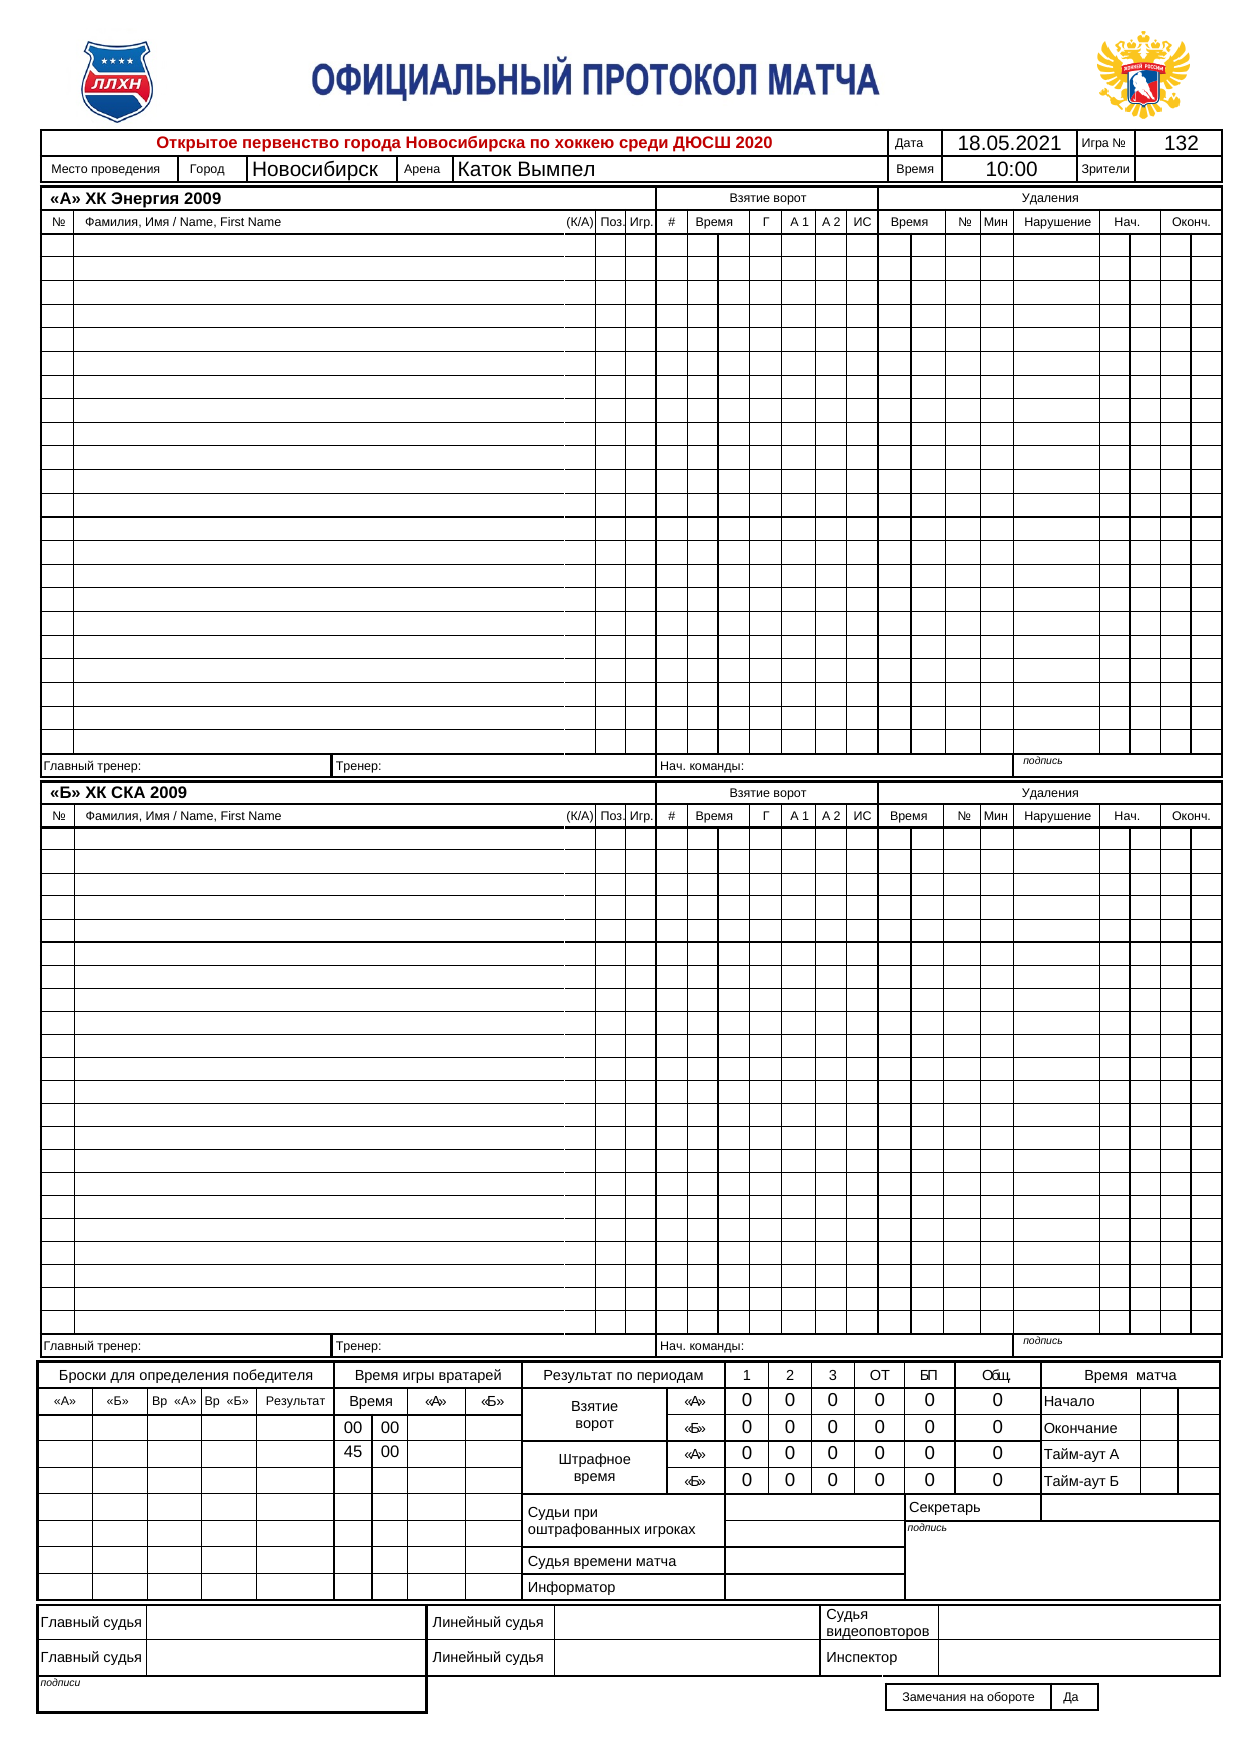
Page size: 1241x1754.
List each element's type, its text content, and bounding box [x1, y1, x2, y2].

table_cell [944, 1219, 980, 1241]
table_cell [42, 989, 74, 1011]
table_cell [981, 829, 1013, 849]
table_cell [946, 352, 980, 374]
table_cell [626, 1196, 655, 1218]
table_cell [782, 565, 815, 587]
table_cell [1131, 1196, 1160, 1218]
table_cell [1014, 399, 1099, 422]
table_cell [408, 1441, 465, 1467]
table_cell [912, 874, 943, 895]
table_cell [202, 1416, 256, 1440]
table_cell [750, 636, 781, 658]
table_cell [912, 235, 945, 256]
table_cell [657, 1012, 687, 1033]
table_cell [719, 1311, 749, 1333]
table_cell [1131, 989, 1160, 1011]
table_cell [74, 235, 564, 256]
table_cell [879, 707, 910, 729]
table_cell [879, 829, 910, 849]
table_cell [74, 683, 564, 706]
table_cell [1014, 1104, 1099, 1126]
table_cell [1192, 1081, 1221, 1103]
table_cell [782, 683, 815, 706]
table_cell [816, 966, 846, 987]
table_cell [981, 281, 1013, 303]
table_cell [879, 305, 910, 327]
table_header Общ. [956, 1363, 1040, 1387]
table_cell [912, 1242, 943, 1264]
table_cell [657, 850, 687, 872]
table_cell [1192, 1242, 1221, 1264]
table_cell [1192, 1196, 1221, 1218]
table_cell [1161, 494, 1190, 516]
table_cell [1161, 730, 1190, 753]
table_cell [719, 1196, 749, 1218]
table_cell [750, 446, 781, 469]
table_cell [912, 896, 943, 918]
table_cell [1014, 588, 1099, 611]
table_cell [1192, 446, 1221, 469]
table_cell [816, 1265, 846, 1287]
table_cell [847, 683, 877, 706]
table_cell [688, 874, 717, 895]
table_cell 0 [769, 1389, 811, 1413]
table_cell [879, 1081, 910, 1103]
table_cell [726, 1575, 904, 1599]
table_cell [847, 636, 877, 658]
table_cell [750, 1081, 781, 1103]
table_cell [657, 470, 687, 493]
table_cell [719, 281, 749, 303]
table_cell [1100, 1081, 1129, 1103]
table_cell 0 [905, 1468, 954, 1493]
table_cell [657, 636, 687, 658]
table_cell [408, 1416, 465, 1440]
table_cell [42, 730, 73, 753]
table_header 3 [812, 1363, 854, 1387]
table_cell [373, 1468, 407, 1493]
table_cell [1179, 1441, 1219, 1467]
table_cell [946, 707, 980, 729]
table_cell [782, 1196, 815, 1218]
table_cell [596, 1127, 625, 1149]
table_cell [1192, 305, 1221, 327]
table_cell [1161, 1242, 1190, 1264]
table_cell [596, 1196, 625, 1218]
table_cell [1131, 1242, 1160, 1264]
table_cell [565, 1219, 595, 1241]
table_cell [1136, 157, 1221, 181]
table_cell [565, 352, 595, 374]
table_cell [816, 659, 846, 682]
table_cell [726, 1521, 904, 1546]
table_cell [981, 612, 1013, 634]
table_cell [626, 707, 655, 729]
table_cell [912, 1196, 943, 1218]
table_cell [75, 1196, 564, 1218]
table_cell [74, 446, 564, 469]
table_cell [1100, 1265, 1129, 1287]
table_cell [847, 423, 877, 445]
table_cell 0 [956, 1389, 1040, 1413]
table_cell [596, 281, 625, 303]
table_cell [1192, 541, 1221, 564]
table_cell [626, 730, 655, 753]
table_cell [596, 920, 625, 941]
table_cell [1161, 257, 1190, 280]
table_cell [912, 352, 945, 374]
table_cell [847, 257, 877, 280]
table_cell [981, 1058, 1013, 1079]
table_cell [981, 850, 1013, 872]
table_cell [466, 1441, 521, 1467]
table_cell [1131, 874, 1160, 895]
table_cell [1192, 1219, 1221, 1241]
table_cell [596, 1012, 625, 1033]
table_cell [847, 281, 877, 303]
table_cell [981, 1196, 1013, 1218]
table_cell [1161, 850, 1190, 872]
table_cell [946, 257, 980, 280]
table_cell Поз. [596, 211, 625, 233]
table_cell [879, 989, 910, 1011]
table_cell [565, 920, 595, 941]
table_cell Время [889, 157, 941, 181]
table_cell [1131, 850, 1160, 872]
table_cell [42, 1150, 74, 1172]
table_cell Фамилия, Имя / Name, First Name [75, 805, 565, 826]
table_cell [1131, 1127, 1160, 1149]
table_cell (К/А) [565, 805, 595, 826]
table_cell [981, 257, 1013, 280]
table_cell [335, 1547, 371, 1573]
table_cell [981, 1173, 1013, 1195]
table_cell [944, 874, 980, 895]
table_cell [1131, 1311, 1160, 1333]
table_cell [1192, 920, 1221, 941]
table_header Игра № [1078, 131, 1134, 155]
table_cell [565, 376, 595, 398]
table_cell [42, 446, 73, 469]
table_cell [42, 376, 73, 398]
table_cell [912, 1173, 943, 1195]
table_cell [1014, 1081, 1099, 1103]
table_cell [750, 494, 781, 516]
table_cell [626, 423, 655, 445]
table_cell [1100, 257, 1129, 280]
table_cell [626, 1150, 655, 1172]
table_cell [1131, 966, 1160, 987]
table_cell [75, 1012, 564, 1033]
table_cell «Б» [668, 1468, 724, 1493]
table_cell Арена [398, 157, 452, 181]
table_cell [719, 518, 749, 540]
table_cell [565, 874, 595, 895]
picture [5, 28, 1197, 129]
table_cell [719, 943, 749, 964]
table_cell [688, 494, 717, 516]
table_cell [944, 920, 980, 941]
table_cell [1192, 943, 1221, 964]
table_cell [847, 920, 877, 941]
table_cell [782, 659, 815, 682]
table_cell [1161, 920, 1190, 941]
table_cell [879, 588, 910, 611]
table_cell [912, 1104, 943, 1126]
table_cell [912, 565, 945, 587]
table_cell «А» [668, 1442, 724, 1467]
table_cell [879, 257, 910, 280]
table_cell [1100, 1012, 1129, 1033]
table_cell [1131, 494, 1160, 516]
table_cell [335, 1468, 371, 1493]
table_cell [626, 588, 655, 611]
table_cell [816, 352, 846, 374]
table_cell [981, 1242, 1013, 1264]
table_cell [42, 281, 73, 303]
table_cell [657, 1081, 687, 1103]
table_cell [719, 896, 749, 918]
table_cell [657, 829, 687, 849]
table_cell [1100, 1242, 1129, 1264]
table_cell Вр «Б» [202, 1389, 256, 1413]
table_cell Штрафное время [523, 1442, 666, 1493]
table_cell [1014, 1035, 1099, 1057]
table_cell [879, 1219, 910, 1241]
table_cell [1014, 874, 1099, 895]
table_cell [1131, 612, 1160, 634]
table_cell [816, 943, 846, 964]
table_cell [726, 1548, 904, 1573]
table_cell [1014, 1219, 1099, 1241]
table_cell [816, 1150, 846, 1172]
table_cell [816, 305, 846, 327]
table_cell [1014, 328, 1099, 351]
table_cell [626, 494, 655, 516]
table_cell [912, 659, 945, 682]
table_cell Главный судья [39, 1640, 146, 1675]
table_cell [466, 1574, 521, 1599]
table_cell [782, 850, 815, 872]
table_cell [1014, 659, 1099, 682]
table_cell [1131, 588, 1160, 611]
table_cell [147, 1640, 425, 1675]
table_cell [879, 1058, 910, 1079]
table_cell [782, 707, 815, 729]
table_cell [981, 874, 1013, 895]
table_cell [912, 1035, 943, 1057]
table_cell [1014, 683, 1099, 706]
table_cell [883, 1677, 1220, 1681]
table_cell [565, 1127, 595, 1149]
table_cell [1100, 494, 1129, 516]
table_cell [688, 989, 717, 1011]
table_cell [1192, 470, 1221, 493]
table_cell [626, 305, 655, 327]
table_cell [1131, 565, 1160, 587]
table_cell [816, 920, 846, 941]
table_cell [847, 470, 877, 493]
table_cell [879, 1311, 910, 1333]
table_cell [981, 518, 1013, 540]
table_cell [466, 1547, 521, 1573]
table_cell [565, 328, 595, 351]
table_cell [74, 281, 564, 303]
table_cell [879, 281, 910, 303]
table_cell [981, 966, 1013, 987]
table_cell [75, 920, 564, 941]
table_cell [93, 1547, 147, 1573]
table_cell [782, 1242, 815, 1264]
table_cell [626, 920, 655, 941]
table_cell Место проведения [42, 157, 177, 181]
table_cell [782, 920, 815, 941]
table_cell Г [750, 211, 781, 233]
table_cell Время [688, 211, 749, 233]
table_cell Мин [981, 805, 1013, 826]
table_cell [816, 1081, 846, 1103]
table_cell [1100, 1173, 1129, 1195]
table_cell [1014, 1150, 1099, 1172]
table_cell [750, 423, 781, 445]
table_cell [847, 1311, 877, 1333]
table_cell [750, 1058, 781, 1079]
table_cell [596, 588, 625, 611]
table_cell [688, 966, 717, 987]
table_cell [565, 1265, 595, 1287]
table_cell [257, 1494, 333, 1520]
table_cell [1192, 1012, 1221, 1033]
table_cell [688, 305, 717, 327]
table_header Время матча [1042, 1363, 1219, 1387]
table_cell [1161, 376, 1190, 398]
table_cell [596, 707, 625, 729]
table_cell [750, 1288, 781, 1310]
table_cell [719, 1058, 749, 1079]
table_cell [981, 1081, 1013, 1103]
table_cell [719, 446, 749, 469]
table_cell [74, 257, 564, 280]
table_cell [750, 518, 781, 540]
table_cell [1131, 636, 1160, 658]
table_cell [1131, 423, 1160, 445]
table_cell [1161, 518, 1190, 540]
table_cell [688, 399, 717, 422]
table_cell [596, 1265, 625, 1287]
table_cell [879, 423, 910, 445]
table_cell 0 [726, 1468, 768, 1493]
table_cell [879, 850, 910, 872]
table_cell [42, 305, 73, 327]
table_cell [75, 1288, 564, 1310]
table_cell [42, 423, 73, 445]
table_cell [719, 399, 749, 422]
table_cell [946, 612, 980, 634]
table_cell [946, 235, 980, 256]
table_cell [847, 565, 877, 587]
table_cell Информатор [523, 1575, 724, 1599]
table_cell [657, 376, 687, 398]
table_cell [719, 1173, 749, 1195]
table_cell [42, 612, 73, 634]
table_cell 0 [855, 1389, 904, 1413]
table_cell [981, 1127, 1013, 1149]
table_cell [719, 257, 749, 280]
table_cell ИС [847, 211, 877, 233]
table_cell [847, 707, 877, 729]
table_cell [565, 850, 595, 872]
table_cell [816, 1311, 846, 1333]
table_cell [912, 423, 945, 445]
table_cell [946, 730, 980, 753]
table_cell [782, 1173, 815, 1195]
table_cell [39, 1441, 92, 1467]
table_cell «А» [668, 1389, 724, 1413]
table_cell [750, 659, 781, 682]
table_cell [657, 1058, 687, 1079]
table_cell [879, 1127, 910, 1149]
table_cell [1131, 399, 1160, 422]
table_cell [847, 1173, 877, 1195]
table_cell [565, 470, 595, 493]
table_cell [1100, 1311, 1129, 1333]
table_cell [596, 1288, 625, 1310]
table_cell 0 [855, 1415, 904, 1440]
table_cell [688, 1265, 717, 1287]
table_cell [1161, 328, 1190, 351]
table_cell [565, 1288, 595, 1310]
table_cell [816, 518, 846, 540]
table_cell [1014, 1127, 1099, 1149]
table_cell 10:00 [943, 157, 1076, 181]
table_cell [657, 423, 687, 445]
table_cell [1161, 683, 1190, 706]
table_cell [750, 730, 781, 753]
table_cell [596, 612, 625, 634]
table_cell [782, 399, 815, 422]
table_cell [847, 494, 877, 516]
table_cell [75, 966, 564, 987]
table_cell [816, 683, 846, 706]
table_cell [657, 966, 687, 987]
table_cell [981, 352, 1013, 374]
table_cell [750, 707, 781, 729]
table_cell [42, 1196, 74, 1218]
table_cell [946, 659, 980, 682]
table_cell [75, 1173, 564, 1195]
table_cell [373, 1547, 407, 1573]
table_cell [565, 896, 595, 918]
table_header «А» ХК Энергия 2009 [42, 188, 655, 209]
table_cell [750, 896, 781, 918]
table_cell [750, 281, 781, 303]
table_cell [373, 1574, 407, 1599]
table_cell [719, 1288, 749, 1310]
table_cell Окончание [1042, 1415, 1140, 1440]
table_cell «А» [39, 1389, 92, 1413]
table_cell Начало [1042, 1389, 1140, 1413]
table_cell [626, 235, 655, 256]
table_cell «Б » [466, 1389, 521, 1413]
table_cell [847, 518, 877, 540]
table_cell [147, 1606, 425, 1639]
table_cell [912, 829, 943, 849]
table_cell [657, 896, 687, 918]
table_cell [657, 1150, 687, 1172]
table_cell [1161, 423, 1190, 445]
table_cell [657, 1242, 687, 1264]
table_cell [981, 1288, 1013, 1310]
table_cell [1014, 829, 1099, 849]
table_cell [1161, 1311, 1190, 1333]
table_cell [1014, 470, 1099, 493]
table_cell [719, 470, 749, 493]
table_cell [555, 1606, 819, 1639]
table_cell Г [750, 805, 781, 826]
table_cell [626, 966, 655, 987]
table_cell [847, 1288, 877, 1310]
table_cell [596, 423, 625, 445]
table_cell [912, 281, 945, 303]
table_cell [688, 636, 717, 658]
table_cell [688, 896, 717, 918]
table_cell [626, 612, 655, 634]
table_cell [750, 829, 781, 849]
table_cell [626, 565, 655, 587]
table_cell [816, 1058, 846, 1079]
table_header ОТ [855, 1363, 904, 1387]
table_cell [847, 1012, 877, 1033]
table_cell [981, 730, 1013, 753]
table_cell [74, 376, 564, 398]
table_cell [912, 470, 945, 493]
table_cell [912, 1219, 943, 1241]
table_cell [596, 730, 625, 753]
table_cell [42, 1219, 74, 1241]
table_cell [847, 1265, 877, 1287]
table_cell 0 [812, 1389, 854, 1413]
table_cell [946, 376, 980, 398]
table_cell [565, 989, 595, 1011]
table_cell [626, 659, 655, 682]
table_cell [428, 1677, 882, 1711]
table_cell [75, 874, 564, 895]
table_cell [782, 352, 815, 374]
table_cell [981, 588, 1013, 611]
table_cell [816, 1219, 846, 1241]
table_cell [816, 989, 846, 1011]
table_cell [1014, 1242, 1099, 1264]
table_cell [944, 1081, 980, 1103]
table_cell [657, 494, 687, 516]
table_cell [719, 588, 749, 611]
table_cell [688, 1311, 717, 1333]
table_cell [750, 1242, 781, 1264]
table_cell [879, 636, 910, 658]
table_cell [847, 1219, 877, 1241]
table_cell [1192, 518, 1221, 540]
table_cell [688, 446, 717, 469]
table_cell 0 [905, 1415, 954, 1440]
table_cell [565, 612, 595, 634]
table_cell [750, 874, 781, 895]
table_cell [1014, 1265, 1099, 1287]
table_cell [657, 446, 687, 469]
table_cell [879, 565, 910, 587]
table_cell [74, 565, 564, 587]
table_cell [782, 470, 815, 493]
table_cell [816, 1104, 846, 1126]
table_cell [782, 989, 815, 1011]
table_cell [373, 1494, 407, 1520]
table_cell [596, 541, 625, 564]
table_cell [148, 1468, 201, 1493]
table_cell [719, 920, 749, 941]
table_cell [946, 541, 980, 564]
table_cell [750, 1150, 781, 1172]
table_cell [816, 612, 846, 634]
table_cell [42, 1081, 74, 1103]
table_cell [1161, 1058, 1190, 1079]
table_cell [946, 588, 980, 611]
table_cell [42, 328, 73, 351]
table_cell [596, 470, 625, 493]
table_cell [782, 1219, 815, 1241]
table_cell [1161, 1196, 1190, 1218]
table_cell [1014, 1058, 1099, 1079]
table_cell [946, 399, 980, 422]
table_cell [657, 1196, 687, 1218]
table_cell [565, 1012, 595, 1033]
table_cell [596, 874, 625, 895]
table_cell [847, 1196, 877, 1218]
table_cell [657, 1035, 687, 1057]
table_cell подпись [906, 1522, 1219, 1599]
table_cell [657, 1173, 687, 1195]
table_cell [626, 829, 655, 849]
table_cell [1100, 1288, 1129, 1310]
table_cell [1161, 1173, 1190, 1195]
table_cell [596, 636, 625, 658]
table_cell [719, 683, 749, 706]
table_cell [879, 1012, 910, 1033]
table_cell [816, 1242, 846, 1264]
table_cell [565, 659, 595, 682]
table_cell подписи [39, 1677, 425, 1711]
table_cell [816, 1173, 846, 1195]
table_cell [912, 612, 945, 634]
table_cell [626, 1173, 655, 1195]
table_cell [1014, 636, 1099, 658]
table_cell [847, 943, 877, 964]
table_cell [42, 1127, 74, 1149]
table_cell [816, 636, 846, 658]
table_cell [782, 1265, 815, 1287]
table_cell А 1 [782, 211, 815, 233]
table_cell [816, 588, 846, 611]
table_cell [1161, 235, 1190, 256]
table_cell [596, 659, 625, 682]
table_cell [1100, 966, 1129, 987]
table_cell [596, 235, 625, 256]
table_cell [939, 1606, 1219, 1639]
table_cell [719, 328, 749, 351]
table_cell 0 [726, 1415, 768, 1440]
table_header 2 [769, 1363, 811, 1387]
table_cell [75, 850, 564, 872]
table_header 132 [1136, 131, 1221, 155]
table_cell [816, 874, 846, 895]
table_cell [202, 1441, 256, 1467]
table_cell [1192, 376, 1221, 398]
table_cell [750, 966, 781, 987]
table_cell [944, 1196, 980, 1218]
table_cell [847, 989, 877, 1011]
table_cell [981, 1035, 1013, 1057]
table_cell [816, 446, 846, 469]
table_cell [719, 659, 749, 682]
table_cell [596, 376, 625, 398]
table_cell [1014, 730, 1099, 753]
table_cell [782, 1127, 815, 1149]
table_cell [596, 1058, 625, 1079]
table_cell [626, 257, 655, 280]
table_cell [981, 1012, 1013, 1033]
table_cell [148, 1494, 201, 1520]
table_cell [565, 446, 595, 469]
table_cell [596, 896, 625, 918]
table_cell [750, 588, 781, 611]
table_cell [981, 565, 1013, 587]
table_cell [981, 636, 1013, 658]
table_cell [657, 281, 687, 303]
table_cell [1161, 541, 1190, 564]
table_cell [946, 305, 980, 327]
table_cell [750, 328, 781, 351]
table_cell [1161, 896, 1190, 918]
table_cell [1161, 966, 1190, 987]
table_cell Время [879, 805, 943, 826]
table_cell [42, 943, 74, 964]
table_cell [879, 399, 910, 422]
table_cell [912, 446, 945, 469]
table_cell [42, 399, 73, 422]
table_cell 00 [373, 1416, 407, 1440]
table_cell [1131, 920, 1160, 941]
table_cell [335, 1494, 371, 1520]
table_cell [816, 730, 846, 753]
table_cell [688, 376, 717, 398]
table_cell [1100, 281, 1129, 303]
table_cell [688, 281, 717, 303]
table_cell [74, 541, 564, 564]
table_cell [1192, 1035, 1221, 1057]
table_cell [1131, 683, 1160, 706]
table_cell [42, 636, 73, 658]
table_cell [202, 1494, 256, 1520]
table_cell [816, 423, 846, 445]
table_cell [1192, 1288, 1221, 1310]
table_cell [565, 1196, 595, 1218]
table_cell [847, 850, 877, 872]
table_cell [148, 1416, 201, 1440]
table_cell [946, 423, 980, 445]
table_cell [847, 376, 877, 398]
table_cell [912, 730, 945, 753]
table_cell [879, 1035, 910, 1057]
table_cell [626, 1012, 655, 1033]
table_cell [373, 1521, 407, 1546]
table_cell [148, 1521, 201, 1546]
table_cell [782, 1058, 815, 1079]
table_cell А 2 [816, 211, 846, 233]
table_cell [944, 1265, 980, 1287]
table_cell [944, 1012, 980, 1033]
table_cell [93, 1521, 147, 1546]
table_cell [408, 1574, 465, 1599]
table_cell [565, 1173, 595, 1195]
table_cell [75, 1035, 564, 1057]
table_cell [879, 920, 910, 941]
table_cell [1131, 235, 1160, 256]
table_cell [782, 896, 815, 918]
table_cell 0 [956, 1442, 1040, 1467]
table_cell [565, 235, 595, 256]
table_cell [750, 920, 781, 941]
table_cell Судьи при оштрафованных игроках [523, 1495, 724, 1546]
table_cell [688, 588, 717, 611]
table_cell Судья видеоповторов [821, 1606, 938, 1639]
table_cell [1100, 1127, 1129, 1149]
table_cell [981, 470, 1013, 493]
table_cell Линейный судья [428, 1640, 554, 1675]
table_cell [1131, 1288, 1160, 1310]
table_cell [782, 636, 815, 658]
table_cell [1161, 1265, 1190, 1287]
table_cell [944, 1150, 980, 1172]
table_cell [626, 376, 655, 398]
table_cell [1161, 470, 1190, 493]
table_cell [75, 896, 564, 918]
table_cell Мин [981, 211, 1013, 233]
table_cell [719, 235, 749, 256]
table_cell [596, 1242, 625, 1264]
table_cell [912, 494, 945, 516]
table_cell [466, 1416, 521, 1440]
table_cell [1131, 518, 1160, 540]
table_cell [912, 636, 945, 658]
table_cell [879, 896, 910, 918]
table_cell [93, 1416, 147, 1440]
table_cell [750, 1196, 781, 1218]
table_cell [847, 659, 877, 682]
table_cell [816, 235, 846, 256]
table_cell [1192, 1150, 1221, 1172]
table_cell [1161, 636, 1190, 658]
table_cell [626, 1104, 655, 1126]
table_cell [42, 1104, 74, 1126]
table_cell Игр. [626, 805, 655, 826]
table_cell [1042, 1495, 1219, 1520]
table_cell [879, 612, 910, 634]
table_cell [981, 896, 1013, 918]
table_cell [944, 1104, 980, 1126]
table_cell [981, 659, 1013, 682]
table_cell [847, 305, 877, 327]
table_cell [782, 1288, 815, 1310]
table_cell [912, 399, 945, 422]
table_cell [657, 588, 687, 611]
table_cell [1100, 235, 1129, 256]
table_cell [688, 257, 717, 280]
table_cell [981, 1219, 1013, 1241]
table_cell [782, 328, 815, 351]
table_cell [93, 1441, 147, 1467]
table_cell [1161, 352, 1190, 374]
table_cell [657, 730, 687, 753]
table_cell [596, 850, 625, 872]
table_cell [1100, 659, 1129, 682]
table_header Результат по периодам [523, 1363, 724, 1387]
table_cell [1192, 257, 1221, 280]
table_cell [657, 874, 687, 895]
table_cell [816, 494, 846, 516]
table_cell Нач. команды: [657, 1335, 1012, 1356]
table_cell [1192, 1173, 1221, 1195]
table_cell [1192, 281, 1221, 303]
table_cell [946, 636, 980, 658]
table_cell [1161, 446, 1190, 469]
table_cell [944, 943, 980, 964]
table_cell [1161, 1081, 1190, 1103]
table_cell [1014, 896, 1099, 918]
table_cell [626, 541, 655, 564]
table_cell [565, 683, 595, 706]
table_cell [816, 470, 846, 493]
table_cell [847, 588, 877, 611]
table_cell [657, 305, 687, 327]
table_cell 0 [855, 1468, 904, 1493]
table_cell [981, 1265, 1013, 1287]
table_cell [912, 518, 945, 540]
table_cell [1192, 494, 1221, 516]
table_cell Оконч. [1161, 805, 1221, 826]
table_cell [626, 1265, 655, 1287]
table_cell [912, 1012, 943, 1033]
table_cell [1100, 1035, 1129, 1057]
table_cell [75, 1150, 564, 1172]
table_cell [944, 829, 980, 849]
table_cell [847, 1150, 877, 1172]
table_cell Главный судья [39, 1606, 146, 1639]
table_cell [981, 235, 1013, 256]
table_cell [1192, 352, 1221, 374]
table_header БП [905, 1363, 954, 1387]
table_cell [93, 1574, 147, 1599]
table_cell [39, 1547, 92, 1573]
table_cell 0 [905, 1389, 954, 1413]
table_cell [816, 399, 846, 422]
table_cell [74, 636, 564, 658]
table_cell [565, 1150, 595, 1172]
table_cell Главный тренер: [42, 755, 330, 776]
table_cell Время [879, 211, 945, 233]
table_cell [626, 989, 655, 1011]
table_cell [1192, 1265, 1221, 1287]
table_cell [257, 1416, 333, 1440]
table_cell [657, 352, 687, 374]
table_cell [688, 943, 717, 964]
table_cell [816, 829, 846, 849]
table_cell [688, 730, 717, 753]
table_cell [626, 1242, 655, 1264]
table_cell [750, 1127, 781, 1149]
table_cell [946, 518, 980, 540]
table_cell Инспектор [821, 1640, 938, 1675]
table_cell Нач. [1100, 211, 1160, 233]
table_cell [626, 518, 655, 540]
table_cell [408, 1468, 465, 1493]
table_cell [946, 470, 980, 493]
table_cell [42, 257, 73, 280]
table_cell [42, 470, 73, 493]
table_header 1 [726, 1363, 768, 1387]
table_cell [879, 494, 910, 516]
table_cell подпись [1014, 1335, 1221, 1356]
table_cell [42, 1265, 74, 1287]
table_cell [257, 1574, 333, 1599]
table_cell [944, 1311, 980, 1333]
table_cell [750, 1173, 781, 1195]
table_cell [75, 1058, 564, 1079]
table_cell [719, 1242, 749, 1264]
table_cell [912, 966, 943, 987]
table_cell [1100, 829, 1129, 849]
table_cell [657, 1104, 687, 1126]
table_cell [782, 943, 815, 964]
table_cell [1141, 1389, 1177, 1413]
table_cell [74, 730, 564, 753]
table_cell «А» [408, 1389, 465, 1413]
table_cell Каток Вымпел [454, 157, 887, 181]
table_cell [39, 1468, 92, 1493]
table_cell [626, 1127, 655, 1149]
table_cell [42, 494, 73, 516]
table_cell [1161, 1219, 1190, 1241]
table_cell [750, 257, 781, 280]
table_cell [626, 636, 655, 658]
table_cell [1014, 518, 1099, 540]
table_cell [719, 494, 749, 516]
table_cell [1014, 989, 1099, 1011]
table_cell [946, 683, 980, 706]
table_cell [1131, 730, 1160, 753]
table_cell [847, 235, 877, 256]
table_cell 0 [726, 1442, 768, 1467]
table_cell [688, 1058, 717, 1079]
table_cell [688, 707, 717, 729]
table_cell [1161, 1104, 1190, 1126]
table_cell [1131, 1219, 1160, 1241]
table_cell [335, 1574, 371, 1599]
table_cell [657, 1288, 687, 1310]
table_cell [626, 281, 655, 303]
table_cell [1192, 423, 1221, 445]
table_cell подпись [1014, 755, 1221, 776]
table_cell [782, 1081, 815, 1103]
table_cell 00 [373, 1441, 407, 1467]
table_cell [879, 1104, 910, 1126]
table_cell [565, 541, 595, 564]
table_cell [750, 612, 781, 634]
table_cell Зрители [1078, 157, 1134, 181]
table_cell Новосибирск [248, 157, 396, 181]
table_cell [1161, 874, 1190, 895]
table_cell [257, 1521, 333, 1546]
table_cell [565, 943, 595, 964]
table_cell [75, 1127, 564, 1149]
table_cell [1014, 305, 1099, 327]
table_cell [626, 943, 655, 964]
table_cell [847, 328, 877, 351]
table_cell [657, 707, 687, 729]
table_cell [912, 541, 945, 564]
table_cell [408, 1521, 465, 1546]
table_cell [879, 874, 910, 895]
table_cell [816, 257, 846, 280]
table_cell [42, 874, 74, 895]
table_cell [981, 376, 1013, 398]
table_cell [688, 1150, 717, 1172]
table_cell [750, 376, 781, 398]
table_cell [1100, 588, 1129, 611]
table_cell [626, 399, 655, 422]
table_cell [202, 1521, 256, 1546]
table_cell [1100, 896, 1129, 918]
table_cell [1192, 730, 1221, 753]
table_cell [719, 305, 749, 327]
table_cell [39, 1574, 92, 1599]
table_cell [1100, 565, 1129, 587]
table_header Замечания на обороте [887, 1685, 1050, 1709]
table_cell [719, 1035, 749, 1057]
table_cell [944, 850, 980, 872]
table_cell [42, 1311, 74, 1333]
table_cell [42, 896, 74, 918]
table_cell Город [179, 157, 246, 181]
table_cell [688, 850, 717, 872]
table_cell [782, 612, 815, 634]
table_cell 0 [812, 1415, 854, 1440]
table_cell [565, 636, 595, 658]
table_cell [847, 541, 877, 564]
table_cell Линейный судья [428, 1606, 554, 1639]
table_cell [688, 1035, 717, 1057]
table_cell № [42, 211, 73, 233]
table_cell [596, 1035, 625, 1057]
table_cell [408, 1547, 465, 1573]
table_cell 0 [769, 1415, 811, 1440]
table_cell [596, 446, 625, 469]
table_cell [1100, 636, 1129, 658]
table_cell Тайм-аут А [1042, 1441, 1140, 1467]
table_cell [782, 235, 815, 256]
table_cell [1100, 352, 1129, 374]
table_cell [466, 1468, 521, 1493]
table_cell [1161, 588, 1190, 611]
table_cell [42, 829, 74, 849]
table_cell [782, 257, 815, 280]
table_cell Поз. [596, 805, 625, 826]
table_cell [879, 1288, 910, 1310]
table_cell [42, 966, 74, 987]
table_cell [1131, 829, 1160, 849]
table_header «Б» ХК СКА 2009 [42, 783, 655, 803]
table_cell [93, 1494, 147, 1520]
table_cell [688, 565, 717, 587]
table_cell № [42, 805, 74, 826]
table_cell [719, 850, 749, 872]
table_cell [847, 829, 877, 849]
table_cell Нарушение [1014, 805, 1099, 826]
table_cell 0 [855, 1442, 904, 1467]
table_cell [1014, 1012, 1099, 1033]
table_cell [981, 305, 1013, 327]
table_cell [1014, 1196, 1099, 1218]
table_cell [1192, 235, 1221, 256]
table_cell [912, 1288, 943, 1310]
table_cell [1161, 281, 1190, 303]
table_cell [1014, 423, 1099, 445]
table_cell [912, 850, 943, 872]
table_cell [75, 1242, 564, 1264]
table_cell [750, 235, 781, 256]
table_cell # [657, 805, 687, 826]
table_cell [596, 966, 625, 987]
table_cell [847, 1242, 877, 1264]
table_cell [750, 565, 781, 587]
table_cell [719, 541, 749, 564]
table_cell [688, 1242, 717, 1264]
table_cell [565, 1058, 595, 1079]
table_cell [1014, 376, 1099, 398]
table_cell [657, 565, 687, 587]
table_cell [912, 1058, 943, 1079]
table_cell [257, 1441, 333, 1467]
table_cell [1014, 235, 1099, 256]
table_cell А 1 [782, 805, 815, 826]
table_cell 0 [956, 1415, 1040, 1440]
table_cell [939, 1640, 1219, 1675]
table_cell [1161, 399, 1190, 422]
table_cell [1100, 943, 1129, 964]
table_cell [946, 494, 980, 516]
table_cell [1100, 376, 1129, 398]
table_cell [1131, 257, 1160, 280]
table_cell [596, 328, 625, 351]
table_cell [816, 850, 846, 872]
table_cell [42, 518, 73, 540]
table_cell [816, 565, 846, 587]
table_cell [981, 541, 1013, 564]
table_cell [1192, 989, 1221, 1011]
table_cell [596, 257, 625, 280]
table_cell [565, 588, 595, 611]
table_cell [816, 328, 846, 351]
table_cell [565, 518, 595, 540]
table_cell [1131, 305, 1160, 327]
table_cell [750, 683, 781, 706]
table_cell [782, 829, 815, 849]
table_cell [42, 588, 73, 611]
table_cell Время [688, 805, 749, 826]
table_cell [782, 874, 815, 895]
table_cell [565, 707, 595, 729]
table_cell [75, 1104, 564, 1126]
table_cell [657, 1311, 687, 1333]
table_cell [688, 612, 717, 634]
table_cell [1100, 989, 1129, 1011]
table_cell А 2 [816, 805, 846, 826]
table_cell [946, 565, 980, 587]
table_cell [1014, 565, 1099, 587]
table_cell [879, 376, 910, 398]
table_cell [750, 305, 781, 327]
table_cell [719, 829, 749, 849]
table_cell [750, 943, 781, 964]
table_cell [565, 565, 595, 587]
table_cell [944, 1127, 980, 1149]
table_cell [981, 920, 1013, 941]
table_cell [719, 989, 749, 1011]
table_cell Результат [257, 1389, 333, 1413]
table_header Броски для определения победителя [39, 1363, 333, 1387]
table_cell [782, 966, 815, 987]
table_cell [688, 1127, 717, 1149]
table_cell Тренер: [333, 1335, 655, 1356]
table_cell [74, 494, 564, 516]
table_cell [1131, 352, 1160, 374]
table_cell 0 [769, 1468, 811, 1493]
table_cell [879, 1173, 910, 1195]
table_cell [879, 518, 910, 540]
table_cell [596, 352, 625, 374]
table_cell [657, 541, 687, 564]
table_cell [750, 1104, 781, 1126]
table_cell «Б» [668, 1415, 724, 1440]
table_cell [1100, 1058, 1129, 1079]
table_cell [565, 966, 595, 987]
table_cell 0 [726, 1389, 768, 1413]
table_cell Главный тренер: [42, 1335, 330, 1356]
table_cell [74, 659, 564, 682]
table_cell [1100, 707, 1129, 729]
table_cell [657, 518, 687, 540]
table_cell Время [335, 1389, 407, 1413]
table_cell Секретарь [906, 1495, 1040, 1520]
table_cell [1014, 1288, 1099, 1310]
table_cell [1192, 1104, 1221, 1126]
table_cell [782, 1311, 815, 1333]
table_cell [946, 281, 980, 303]
table_cell [657, 612, 687, 634]
table_cell [1100, 850, 1129, 872]
table_cell [1161, 1035, 1190, 1057]
table_cell [912, 328, 945, 351]
table_cell [981, 1311, 1013, 1333]
table_cell [981, 446, 1013, 469]
table_cell [565, 829, 595, 849]
table_cell [719, 352, 749, 374]
table_cell [912, 707, 945, 729]
table_cell Тайм-аут Б [1042, 1468, 1140, 1493]
table_cell [466, 1521, 521, 1546]
table_cell [782, 281, 815, 303]
table_cell [1131, 659, 1160, 682]
table_cell [912, 920, 943, 941]
table_cell [1179, 1468, 1219, 1493]
table_cell [879, 966, 910, 987]
table_cell [719, 966, 749, 987]
table_cell [39, 1416, 92, 1440]
table_cell [847, 896, 877, 918]
table_cell [42, 850, 74, 872]
table_cell [257, 1547, 333, 1573]
table_cell [42, 707, 73, 729]
table_cell [688, 328, 717, 351]
table_cell [1192, 659, 1221, 682]
table_cell [42, 1242, 74, 1264]
table_cell [719, 1150, 749, 1172]
table_cell [1100, 612, 1129, 634]
table_header Взятие ворот [657, 783, 877, 803]
table_cell [719, 707, 749, 729]
table_cell [688, 1219, 717, 1241]
table_cell [596, 1311, 625, 1333]
table_cell [42, 565, 73, 587]
table_cell [946, 328, 980, 351]
table_cell Нарушение [1014, 211, 1099, 233]
table_header Время игры вратарей [335, 1363, 521, 1387]
table_cell [912, 1311, 943, 1333]
table_cell [1131, 707, 1160, 729]
table_cell [847, 1058, 877, 1079]
table_header Удаления [879, 783, 1221, 803]
table_cell [782, 376, 815, 398]
table_cell [626, 683, 655, 706]
table_cell [688, 1288, 717, 1310]
table_cell [657, 328, 687, 351]
table_cell [981, 989, 1013, 1011]
table_cell [981, 423, 1013, 445]
table_cell [750, 399, 781, 422]
table_header 18.05.2021 [943, 131, 1076, 155]
table_cell [719, 1012, 749, 1033]
table_cell [847, 966, 877, 987]
table_cell [1131, 1035, 1160, 1057]
table_cell [782, 541, 815, 564]
table_cell [1131, 1173, 1160, 1195]
table_cell [879, 470, 910, 493]
table_cell [626, 896, 655, 918]
table_cell [74, 352, 564, 374]
table_header Дата [889, 131, 941, 155]
table_cell «Б» [93, 1389, 147, 1413]
table_cell [626, 1311, 655, 1333]
table_cell [879, 541, 910, 564]
table_cell [688, 1173, 717, 1195]
table_cell [688, 423, 717, 445]
table_cell [42, 1288, 74, 1310]
table_cell 0 [956, 1468, 1040, 1493]
table_cell [912, 683, 945, 706]
table_cell [657, 1265, 687, 1287]
table_cell [148, 1547, 201, 1573]
table_cell [1100, 730, 1129, 753]
table_cell [1161, 1150, 1190, 1172]
table_cell [981, 943, 1013, 964]
table_cell [879, 1196, 910, 1218]
table_cell [596, 518, 625, 540]
table_cell [750, 989, 781, 1011]
table_cell [782, 1035, 815, 1057]
table_cell [1100, 1219, 1129, 1241]
table_cell [847, 874, 877, 895]
table_cell [750, 470, 781, 493]
table_cell [750, 1035, 781, 1057]
table_cell 0 [812, 1442, 854, 1467]
table_cell Фамилия, Имя / Name, First Name [74, 211, 565, 233]
table_cell [912, 1150, 943, 1172]
table_cell [719, 376, 749, 398]
table_cell [816, 1035, 846, 1057]
table_cell [912, 376, 945, 398]
table_cell [1161, 659, 1190, 682]
table_cell [75, 1311, 564, 1333]
table_cell [912, 588, 945, 611]
table_cell [1100, 683, 1129, 706]
table_cell [626, 1288, 655, 1310]
table_cell [750, 1265, 781, 1287]
table_cell [816, 376, 846, 398]
table_cell [1100, 470, 1129, 493]
table_cell [944, 1288, 980, 1310]
table_cell [1192, 829, 1221, 849]
table_cell Тренер: [333, 755, 655, 776]
table_cell [1131, 896, 1160, 918]
table_cell # [657, 211, 687, 233]
table_cell [42, 1173, 74, 1195]
table_cell Нач. [1100, 805, 1160, 826]
table_cell [847, 612, 877, 634]
table_cell [1100, 518, 1129, 540]
table_cell [1131, 1012, 1160, 1033]
table_cell [688, 1104, 717, 1126]
table_cell [42, 352, 73, 374]
table_cell [1161, 305, 1190, 327]
table_cell [1192, 399, 1221, 422]
table_cell [782, 446, 815, 469]
table_cell [750, 1219, 781, 1241]
table_cell [1100, 920, 1129, 941]
table_cell [626, 1035, 655, 1057]
table_cell [657, 683, 687, 706]
table_cell [555, 1640, 819, 1675]
table_cell [657, 235, 687, 256]
table_cell [750, 1311, 781, 1333]
table_cell [565, 423, 595, 445]
table_cell [1161, 943, 1190, 964]
table_cell [596, 1173, 625, 1195]
table_cell [981, 1104, 1013, 1126]
table_cell [466, 1494, 521, 1520]
table_cell [1131, 1104, 1160, 1126]
table_cell [565, 1035, 595, 1057]
table_cell [944, 1242, 980, 1264]
table_cell [1014, 446, 1099, 469]
table_cell [565, 1081, 595, 1103]
table_cell [1014, 352, 1099, 374]
table_cell [42, 1058, 74, 1079]
table_cell [1131, 446, 1160, 469]
table_cell [1131, 470, 1160, 493]
table_cell [750, 541, 781, 564]
table_cell [816, 1127, 846, 1149]
table_cell [74, 588, 564, 611]
table_cell [688, 518, 717, 540]
table_cell [981, 1150, 1013, 1172]
table_cell [626, 352, 655, 374]
table_cell [688, 470, 717, 493]
table_cell [688, 683, 717, 706]
table_cell [626, 328, 655, 351]
table_cell [596, 989, 625, 1011]
table_cell [626, 446, 655, 469]
table_cell [1131, 541, 1160, 564]
table_cell [719, 1219, 749, 1241]
table_cell [688, 1196, 717, 1218]
table_cell [596, 399, 625, 422]
table_cell [719, 423, 749, 445]
table_cell [750, 352, 781, 374]
table_cell [750, 850, 781, 872]
table_cell [1014, 943, 1099, 964]
table_cell [657, 1127, 687, 1149]
table_cell [912, 1127, 943, 1149]
table_cell [1161, 612, 1190, 634]
table_cell [1192, 565, 1221, 587]
table_cell [1192, 896, 1221, 918]
table_cell [688, 659, 717, 682]
table_cell [1014, 966, 1099, 987]
table_cell [39, 1494, 92, 1520]
table_cell [42, 541, 73, 564]
table_cell [1161, 1127, 1190, 1149]
table_cell [944, 989, 980, 1011]
table_cell [944, 896, 980, 918]
table_cell [981, 707, 1013, 729]
table_cell [816, 281, 846, 303]
table_cell [847, 352, 877, 374]
table_cell [944, 966, 980, 987]
table_cell [1014, 281, 1099, 303]
table_cell [1100, 541, 1129, 564]
table_cell [688, 1012, 717, 1033]
table_cell [565, 305, 595, 327]
table_cell [42, 659, 73, 682]
table_cell [1100, 305, 1129, 327]
table_cell [1161, 1012, 1190, 1033]
table_cell [719, 1127, 749, 1149]
table_cell [74, 707, 564, 729]
table_cell [596, 1219, 625, 1241]
table_cell [1161, 1288, 1190, 1310]
table_cell [726, 1495, 904, 1520]
table_cell [1192, 707, 1221, 729]
table_cell [946, 446, 980, 469]
table_cell [1014, 541, 1099, 564]
table_cell [847, 1035, 877, 1057]
table_cell [148, 1441, 201, 1467]
table_cell [657, 1219, 687, 1241]
table_cell [879, 683, 910, 706]
table_cell [565, 399, 595, 422]
table_cell [42, 683, 73, 706]
table_cell [1192, 588, 1221, 611]
table_cell [202, 1574, 256, 1599]
table_cell [74, 612, 564, 634]
table_cell [202, 1468, 256, 1493]
table_cell [39, 1521, 92, 1546]
table_cell [596, 1081, 625, 1103]
table_cell [657, 659, 687, 682]
table_cell [626, 470, 655, 493]
table_cell [335, 1521, 371, 1546]
table_cell [750, 1012, 781, 1033]
table_cell [1141, 1468, 1177, 1493]
table_cell [75, 1219, 564, 1241]
table_cell [565, 1104, 595, 1126]
table_cell [626, 874, 655, 895]
table_cell [912, 989, 943, 1011]
table_cell [782, 730, 815, 753]
table_cell [626, 1081, 655, 1103]
table_cell [816, 1012, 846, 1033]
table_cell [1100, 446, 1129, 469]
table_cell [596, 494, 625, 516]
table_cell [565, 1311, 595, 1333]
table_cell [688, 829, 717, 849]
table_cell (К/А) [565, 211, 595, 233]
table_cell [42, 920, 74, 941]
table_cell [719, 730, 749, 753]
table_header Взятие ворот [657, 188, 877, 209]
table_cell [719, 1104, 749, 1126]
table_cell [782, 494, 815, 516]
table_cell [879, 1265, 910, 1287]
table_cell [565, 730, 595, 753]
table_cell [1192, 612, 1221, 634]
table_cell [1014, 1311, 1099, 1333]
table_cell [719, 1265, 749, 1287]
table_cell № [944, 805, 980, 826]
table_cell [1131, 1058, 1160, 1079]
table_cell [596, 1104, 625, 1126]
table_cell [912, 1265, 943, 1287]
table_header Удаления [879, 188, 1221, 209]
table_cell [1100, 874, 1129, 895]
table_cell Игр. [626, 211, 655, 233]
table_cell [1014, 850, 1099, 872]
table_cell [879, 446, 910, 469]
table_cell Судья времени матча [523, 1548, 724, 1573]
table_cell [879, 943, 910, 964]
table_cell [782, 1104, 815, 1126]
table_cell [912, 1081, 943, 1103]
table_cell [1131, 1081, 1160, 1103]
table_cell [596, 943, 625, 964]
table_header Да [1052, 1685, 1097, 1709]
table_cell [626, 1058, 655, 1079]
table_cell [657, 920, 687, 941]
table_cell 0 [769, 1442, 811, 1467]
table_cell [847, 399, 877, 422]
table_cell [1192, 874, 1221, 895]
table_cell [688, 920, 717, 941]
table_cell № [946, 211, 980, 233]
table_cell [1192, 636, 1221, 658]
table_cell [1014, 257, 1099, 280]
table_cell [1161, 989, 1190, 1011]
table_cell [74, 399, 564, 422]
table_cell [1131, 1150, 1160, 1172]
table_cell [657, 257, 687, 280]
table_cell [1100, 399, 1129, 422]
table_cell [202, 1547, 256, 1573]
table_cell [75, 943, 564, 964]
table_cell 0 [812, 1468, 854, 1493]
table_cell [1100, 1196, 1129, 1218]
table_cell [912, 305, 945, 327]
table_cell [657, 399, 687, 422]
table_cell [1014, 1173, 1099, 1195]
table_cell [565, 1242, 595, 1264]
table_cell [944, 1173, 980, 1195]
table_cell [75, 829, 564, 849]
table_cell [1192, 1311, 1221, 1333]
table_cell [847, 1104, 877, 1126]
table_cell [1131, 281, 1160, 303]
table_cell [879, 1242, 910, 1264]
table_cell [1131, 328, 1160, 351]
table_cell [74, 305, 564, 327]
table_cell [626, 850, 655, 872]
table_cell [816, 896, 846, 918]
table_cell 0 [905, 1442, 954, 1467]
table_cell [719, 612, 749, 634]
table_cell [1100, 423, 1129, 445]
table_cell [596, 565, 625, 587]
table_cell [816, 541, 846, 564]
table_cell [912, 257, 945, 280]
table_cell [879, 730, 910, 753]
table_cell [981, 683, 1013, 706]
table_cell [1192, 1127, 1221, 1149]
table_cell [816, 707, 846, 729]
table_cell [1131, 943, 1160, 964]
table_cell [688, 1081, 717, 1103]
table_cell [1014, 612, 1099, 634]
table_cell [1161, 829, 1190, 849]
table_cell [981, 328, 1013, 351]
table_cell [1014, 920, 1099, 941]
table_cell [565, 257, 595, 280]
table_cell [847, 446, 877, 469]
table_cell [981, 494, 1013, 516]
table_cell [1100, 1104, 1129, 1126]
table_cell [1099, 1682, 1220, 1711]
table_cell 45 [335, 1441, 371, 1467]
table_cell [1014, 707, 1099, 729]
table_cell [657, 989, 687, 1011]
table_cell [782, 305, 815, 327]
table_cell [74, 518, 564, 540]
table_cell [626, 1219, 655, 1241]
table_cell [565, 494, 595, 516]
table_cell [816, 1288, 846, 1310]
table_cell [688, 352, 717, 374]
table_cell [1100, 328, 1129, 351]
table_cell ИС [847, 805, 877, 826]
table_cell [816, 1196, 846, 1218]
table_cell [596, 1150, 625, 1172]
table_cell [1192, 966, 1221, 987]
table_cell Оконч. [1161, 211, 1221, 233]
table_cell [1161, 565, 1190, 587]
table_cell [75, 1265, 564, 1287]
table_cell [879, 328, 910, 351]
table_cell [1100, 1150, 1129, 1172]
table_cell [596, 305, 625, 327]
table_cell [944, 1058, 980, 1079]
table_cell [74, 470, 564, 493]
table_cell [42, 235, 73, 256]
table_cell [1179, 1389, 1219, 1413]
table_cell [782, 588, 815, 611]
table_cell [688, 541, 717, 564]
table_cell [879, 659, 910, 682]
table_cell [879, 1150, 910, 1172]
table_cell [1131, 376, 1160, 398]
table_cell [879, 352, 910, 374]
table_cell [782, 1012, 815, 1033]
table_cell [148, 1574, 201, 1599]
table_cell [719, 565, 749, 587]
table_cell [596, 829, 625, 849]
table_cell [74, 423, 564, 445]
table_cell [688, 235, 717, 256]
table_cell [782, 1150, 815, 1172]
table_cell [1014, 494, 1099, 516]
table_cell [408, 1494, 465, 1520]
table_cell [1192, 683, 1221, 706]
table_cell [565, 281, 595, 303]
table_cell [847, 1081, 877, 1103]
table_cell 00 [335, 1416, 371, 1440]
table_cell [42, 1035, 74, 1057]
table_cell [1161, 707, 1190, 729]
table_cell [847, 1127, 877, 1149]
table_cell [657, 943, 687, 964]
table_cell [1192, 1058, 1221, 1079]
table_header Открытое первенство города Новосибирска по хоккею среди ДЮСШ 2020 [42, 131, 887, 155]
table_cell [74, 328, 564, 351]
table_cell [257, 1468, 333, 1493]
table_cell [719, 874, 749, 895]
table_cell [596, 683, 625, 706]
table_cell [944, 1035, 980, 1057]
table_cell [1141, 1415, 1177, 1440]
table_cell [1192, 850, 1221, 872]
table_cell [847, 730, 877, 753]
table_cell [719, 1081, 749, 1103]
table_cell [912, 943, 943, 964]
table_cell Взятие ворот [523, 1389, 666, 1440]
table_cell Нач. команды: [657, 755, 1012, 776]
table_cell [93, 1468, 147, 1493]
table_cell [719, 636, 749, 658]
table_cell [75, 989, 564, 1011]
table_cell [42, 1012, 74, 1033]
table_cell [75, 1081, 564, 1103]
table_cell [782, 423, 815, 445]
table_cell [1141, 1441, 1177, 1467]
table_cell [782, 518, 815, 540]
table_cell [1131, 1265, 1160, 1287]
table_cell [879, 235, 910, 256]
table_cell [981, 399, 1013, 422]
table_cell Вр «А» [148, 1389, 201, 1413]
table_cell [1179, 1415, 1219, 1440]
table_cell [1192, 328, 1221, 351]
